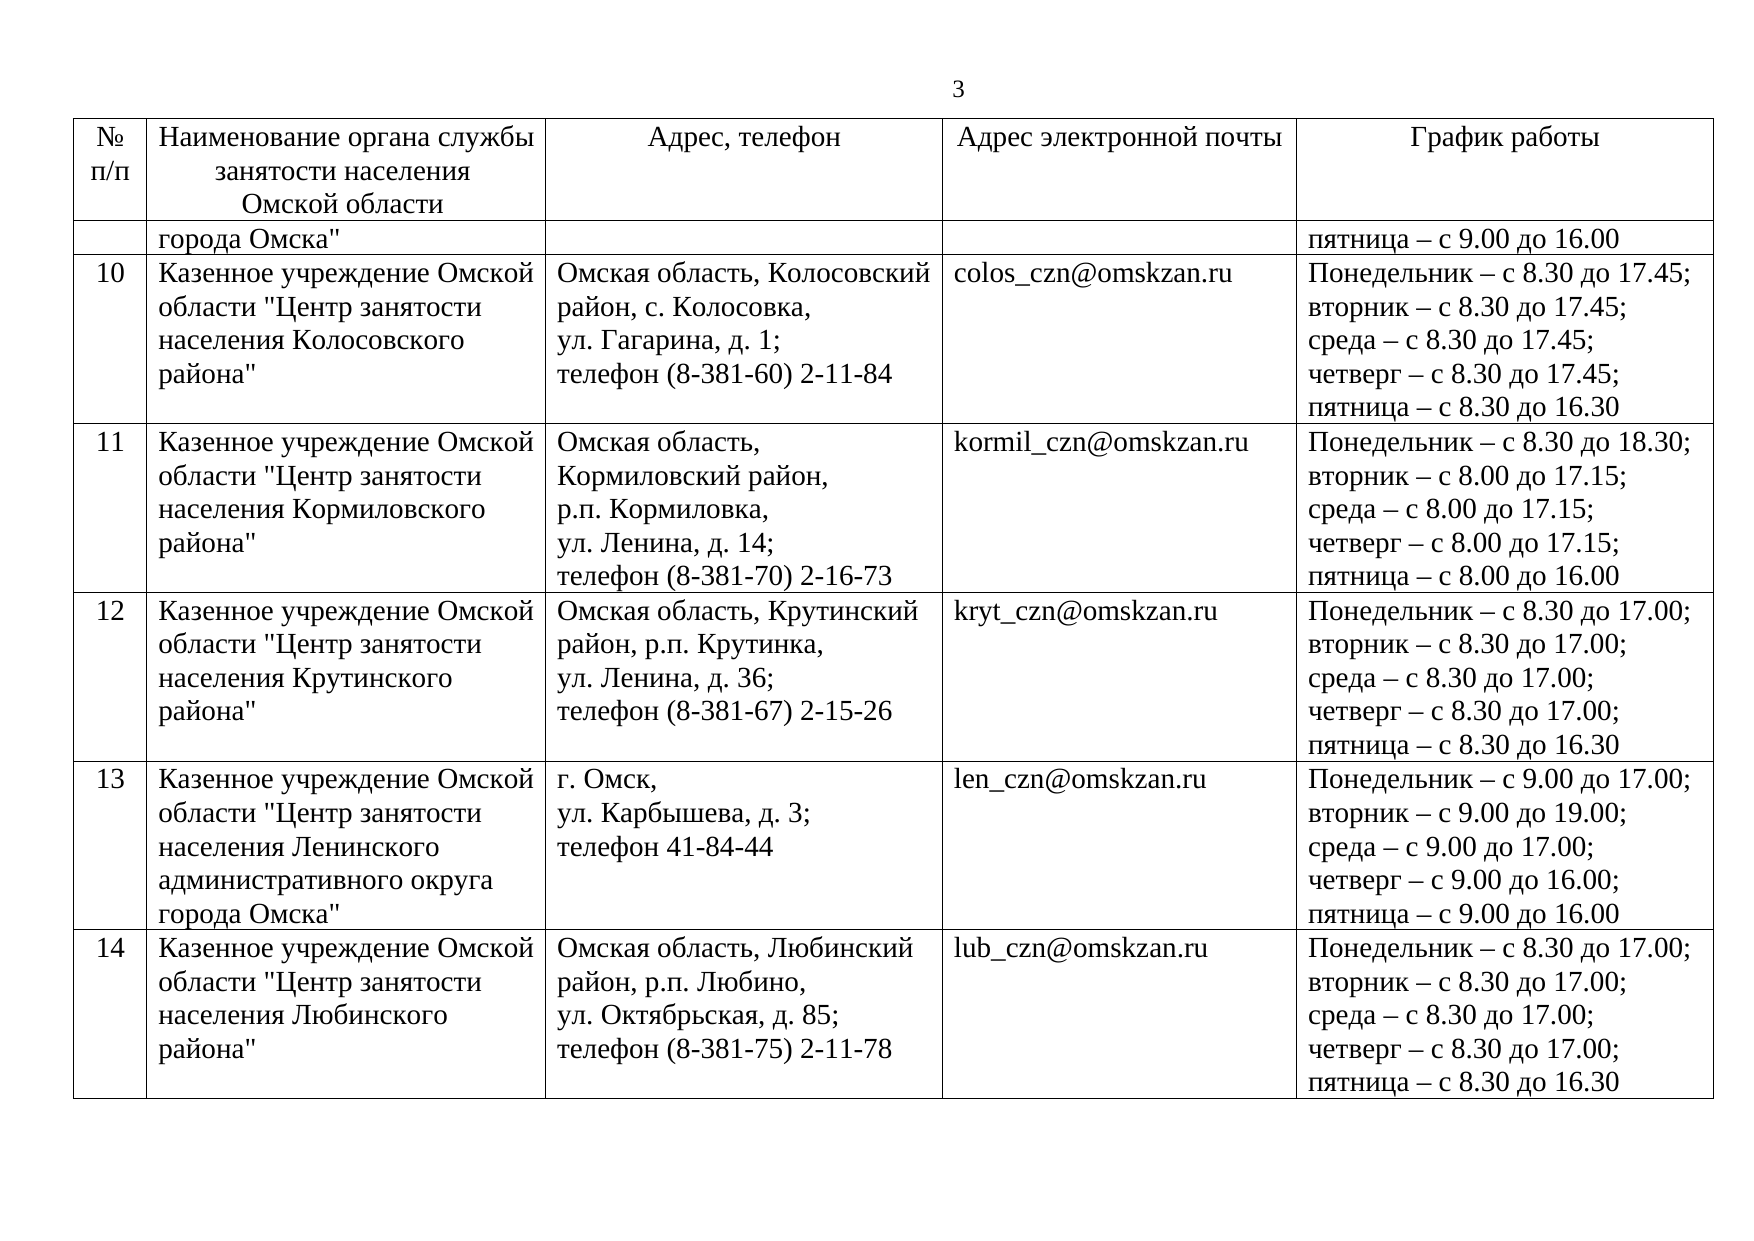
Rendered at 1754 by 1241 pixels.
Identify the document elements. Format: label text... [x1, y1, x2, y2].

table_cell 13 [74, 762, 146, 929]
table_cell Казенное учреждение Омской области "Центр занятости населения Ленинского административного округа города Омска" [147, 762, 545, 929]
table_header Адрес, телефон [546, 119, 942, 220]
table_cell kryt_czn@omskzan.ru [943, 593, 1296, 761]
table_header Наименование органа службы занятости населения Омской области [147, 119, 545, 220]
table_cell 12 [74, 593, 146, 761]
table_header Адрес электронной почты [943, 119, 1296, 220]
table_cell kormil_czn@omskzan.ru [943, 424, 1296, 592]
table_cell Понедельник – с 8.30 до 17.45; вторник – с 8.30 до 17.45; среда – с 8.30 до 17.45; четверг – с 8.30 до 17.45; пятница – с 8.30 до 16.30 [1297, 255, 1713, 423]
table_cell Казенное учреждение Омской области "Центр занятости населения Любинского района" [147, 930, 545, 1098]
table_cell 11 [74, 424, 146, 592]
table_cell [74, 221, 146, 254]
table_header № п/п [74, 119, 146, 220]
table_cell len_czn@omskzan.ru [943, 762, 1296, 929]
table_cell Омская область, Любинский район, р.п. Любино, ул. Октябрьская, д. 85; телефон (8-381-75) 2-11-78 [546, 930, 942, 1098]
table_cell [943, 221, 1296, 254]
table_cell Понедельник – с 8.30 до 17.00; вторник – с 8.30 до 17.00; среда – с 8.30 до 17.00; четверг – с 8.30 до 17.00; пятница – с 8.30 до 16.30 [1297, 930, 1713, 1098]
table_cell Понедельник – с 9.00 до 17.00; вторник – с 9.00 до 19.00; среда – с 9.00 до 17.00; четверг – с 9.00 до 16.00; пятница – с 9.00 до 16.00 [1297, 762, 1713, 929]
table_cell пятница – с 9.00 до 16.00 [1297, 221, 1713, 254]
table_cell Омская область, Крутинский район, р.п. Крутинка, ул. Ленина, д. 36; телефон (8-381-67) 2-15-26 [546, 593, 942, 761]
table_cell colos_czn@omskzan.ru [943, 255, 1296, 423]
table_cell Понедельник – с 8.30 до 17.00; вторник – с 8.30 до 17.00; среда – с 8.30 до 17.00; четверг – с 8.30 до 17.00; пятница – с 8.30 до 16.30 [1297, 593, 1713, 761]
table_cell lub_czn@omskzan.ru [943, 930, 1296, 1098]
table_cell г. Омск, ул. Карбышева, д. 3; телефон 41-84-44 [546, 762, 942, 929]
table_cell Понедельник – с 8.30 до 18.30; вторник – с 8.00 до 17.15; среда – с 8.00 до 17.15; четверг – с 8.00 до 17.15; пятница – с 8.00 до 16.00 [1297, 424, 1713, 592]
table_cell [546, 221, 942, 254]
table_cell 14 [74, 930, 146, 1098]
table_cell города Омска" [147, 221, 545, 254]
table_cell Казенное учреждение Омской области "Центр занятости населения Крутинского района" [147, 593, 545, 761]
table_cell Омская область, Кормиловский район, р.п. Кормиловка, ул. Ленина, д. 14; телефон (8-381-70) 2-16-73 [546, 424, 942, 592]
table_cell Казенное учреждение Омской области "Центр занятости населения Кормиловского района" [147, 424, 545, 592]
table_header График работы [1297, 119, 1713, 220]
table_cell Казенное учреждение Омской области "Центр занятости населения Колосовского района" [147, 255, 545, 423]
table_cell Омская область, Колосовский район, с. Колосовка, ул. Гагарина, д. 1; телефон (8-381-60) 2-11-84 [546, 255, 942, 423]
table_cell 10 [74, 255, 146, 423]
